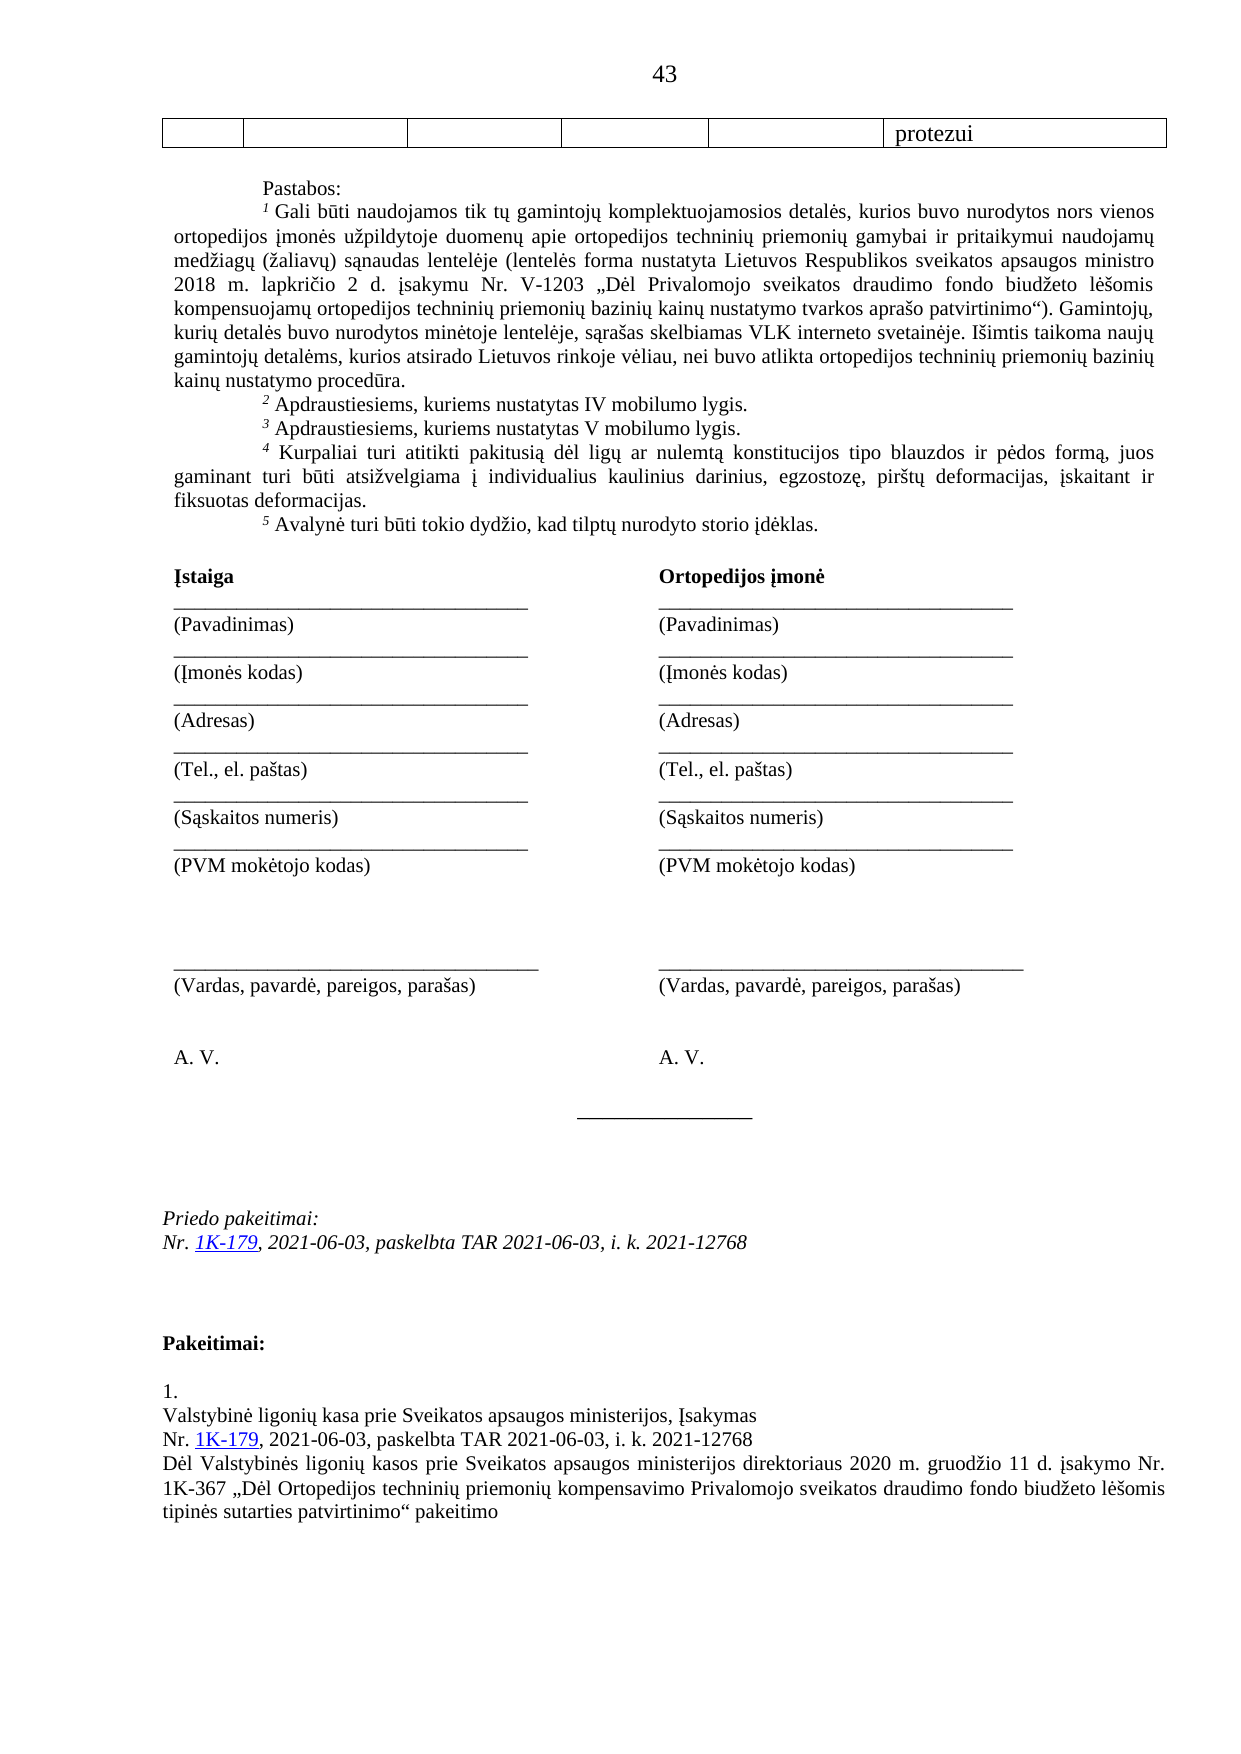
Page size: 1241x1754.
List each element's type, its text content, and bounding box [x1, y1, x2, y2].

text Pakeitimai: [162, 1331, 1167, 1355]
table_cell [709, 119, 883, 147]
table_cell [244, 119, 407, 147]
table_cell [562, 119, 708, 147]
text Priedo pakeitimai: [162, 1206, 1167, 1230]
text Nr. 1K-179, 2021-06-03, paskelbta TAR 2021-06-03, i. k. 2021-12768 [162, 1427, 1167, 1451]
text ______________ [162, 1093, 1167, 1122]
table_cell [163, 119, 243, 147]
table_cell Pastabos: 1 Gali būti naudojamos tik tų gamintojų komplektuojamosios detalės, kurios buvo nurodytos nors vienos ortopedijos įmonės užpildytoje duomenų apie ortopedijos techninių priemonių gamybai ir pritaikymui naudojamų medžiagų (žaliavų) sąnaudas lentelėje (lentelės forma nustatyta Lietuvos Respublikos sveikatos apsaugos ministro 2018 m. lapkričio 2 d. įsakymu Nr. V-1203 „Dėl Privalomojo sveikatos draudimo fondo biudžeto lėšomis kompensuojamų ortopedijos techninių priemonių bazinių kainų nustatymo tvarkos aprašo patvirtinimo“). Gamintojų, kurių detalės buvo nurodytos minėtoje lentelėje, sąrašas skelbiamas VLK interneto svetainėje. Išimtis taikoma naujų gamintojų detalėms, kurios atsirado Lietuvos rinkoje vėliau, nei buvo atlikta ortopedijos techninių priemonių bazinių kainų nustatymo procedūra. 2 Apdraustiesiems, kuriems nustatytas IV mobilumo lygis. 3 Apdraustiesiems, kuriems nustatytas V mobilumo lygis. 4 Kurpaliai turi atitikti pakitusią dėl ligų ar nulemtą konstitucijos tipo blauzdos ir pėdos formą, juos gaminant turi būti atsižvelgiama į individualius kaulinius darinius, egzostozę, pirštų deformacijas, įskaitant ir fiksuotas deformacijas. 5 Avalynė turi būti tokio dydžio, kad tilptų nurodyto storio įdėklas. [163, 148, 1167, 564]
text Dėl Valstybinės ligonių kasos prie Sveikatos apsaugos ministerijos direktoriaus 2020 m. gruodžio 11 d. įsakymo Nr. 1K-367 „Dėl Ortopedijos techninių priemonių kompensavimo Privalomojo sveikatos draudimo fondo biudžeto lėšomis tipinės sutarties patvirtinimo“ pakeitimo [162, 1451, 1167, 1523]
table_cell Ortopedijos įmonė __________________________________ (Pavadinimas) __________________________________ (Įmonės kodas) __________________________________ (Adresas) __________________________________ (Tel., el. paštas) __________________________________ (Sąskaitos numeris) __________________________________ (PVM mokėtojo kodas) ___________________________________ (Vardas, pavardė, pareigos, parašas) A. V. [648, 564, 1143, 1093]
text Nr. 1K-179, 2021-06-03, paskelbta TAR 2021-06-03, i. k. 2021-12768 [162, 1230, 1167, 1254]
text 1. [162, 1379, 1167, 1403]
table_cell [408, 119, 561, 147]
table_cell Įstaiga __________________________________ (Pavadinimas) __________________________________ (Įmonės kodas) __________________________________ (Adresas) __________________________________ (Tel., el. paštas) __________________________________ (Sąskaitos numeris) __________________________________ (PVM mokėtojo kodas) ___________________________________ (Vardas, pavardė, pareigos, parašas) A. V. [163, 564, 647, 1093]
table_cell protezui [884, 119, 1166, 147]
text Valstybinė ligonių kasa prie Sveikatos apsaugos ministerijos, Įsakymas [162, 1403, 1167, 1427]
table_cell [1143, 564, 1167, 1093]
